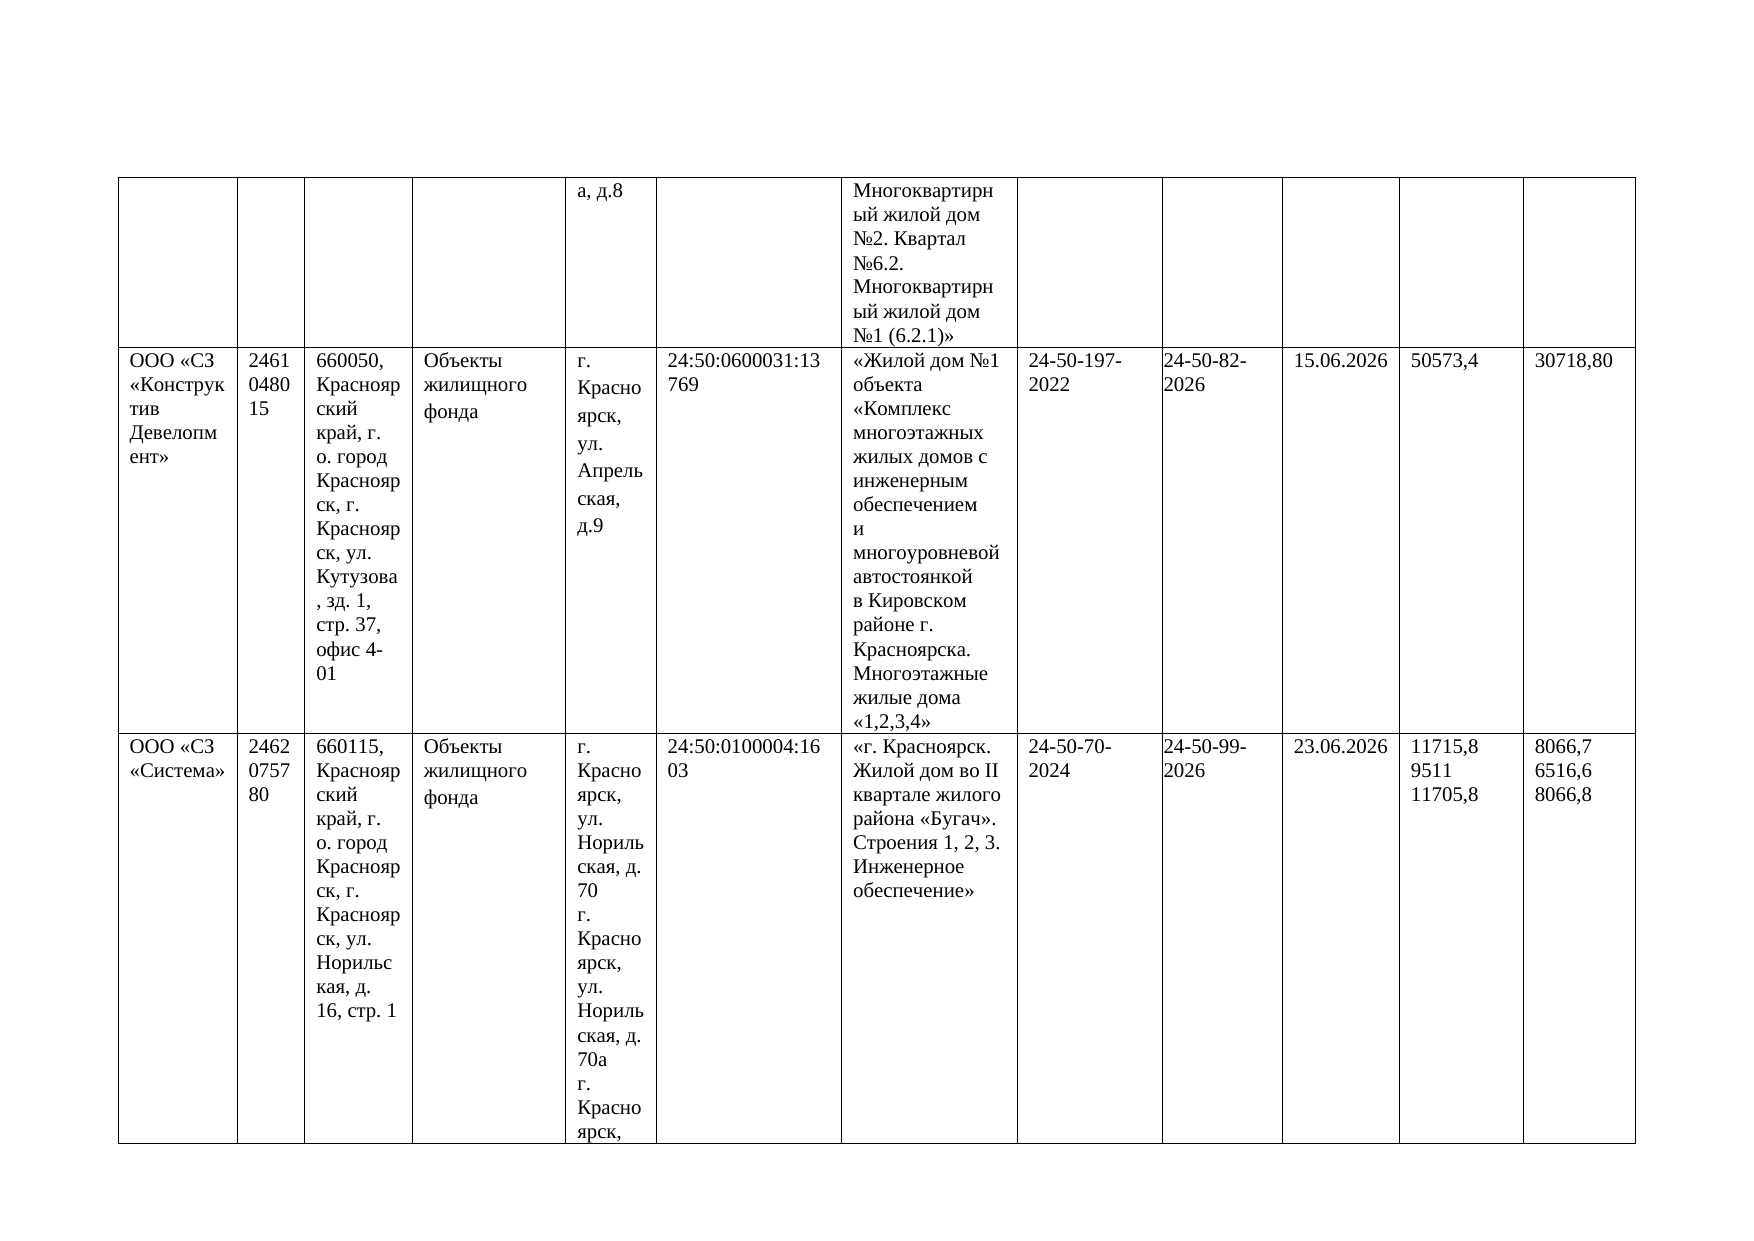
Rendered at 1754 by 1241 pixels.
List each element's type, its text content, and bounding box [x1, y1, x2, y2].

table_cell [657, 178, 841, 347]
table_cell 24-50-197-2022 [1018, 348, 1162, 733]
table_cell 2461048015 [238, 348, 304, 733]
table_cell 11715,8 9511 11705,8 [1400, 734, 1523, 1143]
table_cell [1283, 178, 1399, 347]
table_cell 24-50-70-2024 [1018, 734, 1162, 1143]
table_cell [119, 178, 237, 347]
table_cell 660050, Красноярский край, г. о. город Красноярск, г. Красноярск, ул. Кутузова, зд. 1, стр. 37, офис 4-01 [305, 348, 412, 733]
table_cell Многоквартирный жилой дом №2. Квартал №6.2. Многоквартирный жилой дом №1 (6.2.1)» [842, 178, 1017, 347]
table_cell [238, 178, 304, 347]
table_cell [1400, 178, 1523, 347]
table_cell Объекты жилищного фонда [413, 734, 565, 1143]
table_cell 660115, Красноярский край, г. о. город Красноярск, г. Красноярск, ул. Норильская, д. 16, стр. 1 [305, 734, 412, 1143]
table_cell ООО «СЗ «Конструктив Девелопмент» [119, 348, 237, 733]
table_cell 50573,4 [1400, 348, 1523, 733]
table_cell 23.06.2026 [1283, 734, 1399, 1143]
table_cell «г. Красноярск. Жилой дом во II квартале жилого района «Бугач». Строения 1, 2, 3. Инженерное обеспечение» [842, 734, 1017, 1143]
table_cell [413, 178, 565, 347]
table_cell [1018, 178, 1162, 347]
table_cell 24:50:0600031:13769 [657, 348, 841, 733]
table_cell [1524, 178, 1635, 347]
table_cell г. Красноярск, ул. Апрельская, д.9 [566, 348, 656, 733]
table_cell «Жилой дом №1 объекта «Комплекс многоэтажных жилых домов с инженерным обеспечением и многоуровневой автостоянкой в Кировском районе г. Красноярска. Многоэтажные жилые дома «1,2,3,4» [842, 348, 1017, 733]
table_cell 24-50-82-2026 [1163, 348, 1282, 733]
table_cell 2462075780 [238, 734, 304, 1143]
table_cell Объекты жилищного фонда [413, 348, 565, 733]
table_cell а, д.8 [566, 178, 656, 347]
table_cell г. Красноярск, ул. Норильская, д. 70 г. Красноярск, ул. Норильская, д. 70а г. Красноярск, [566, 734, 656, 1143]
table_cell 30718,80 [1524, 348, 1635, 733]
table_cell 8066,7 6516,6 8066,8 [1524, 734, 1635, 1143]
table_cell [1163, 178, 1282, 347]
table_cell 24-50-99-2026 [1163, 734, 1282, 1143]
table_cell 24:50:0100004:1603 [657, 734, 841, 1143]
table_cell 15.06.2026 [1283, 348, 1399, 733]
table_cell ООО «СЗ «Система» [119, 734, 237, 1143]
table_cell [305, 178, 412, 347]
